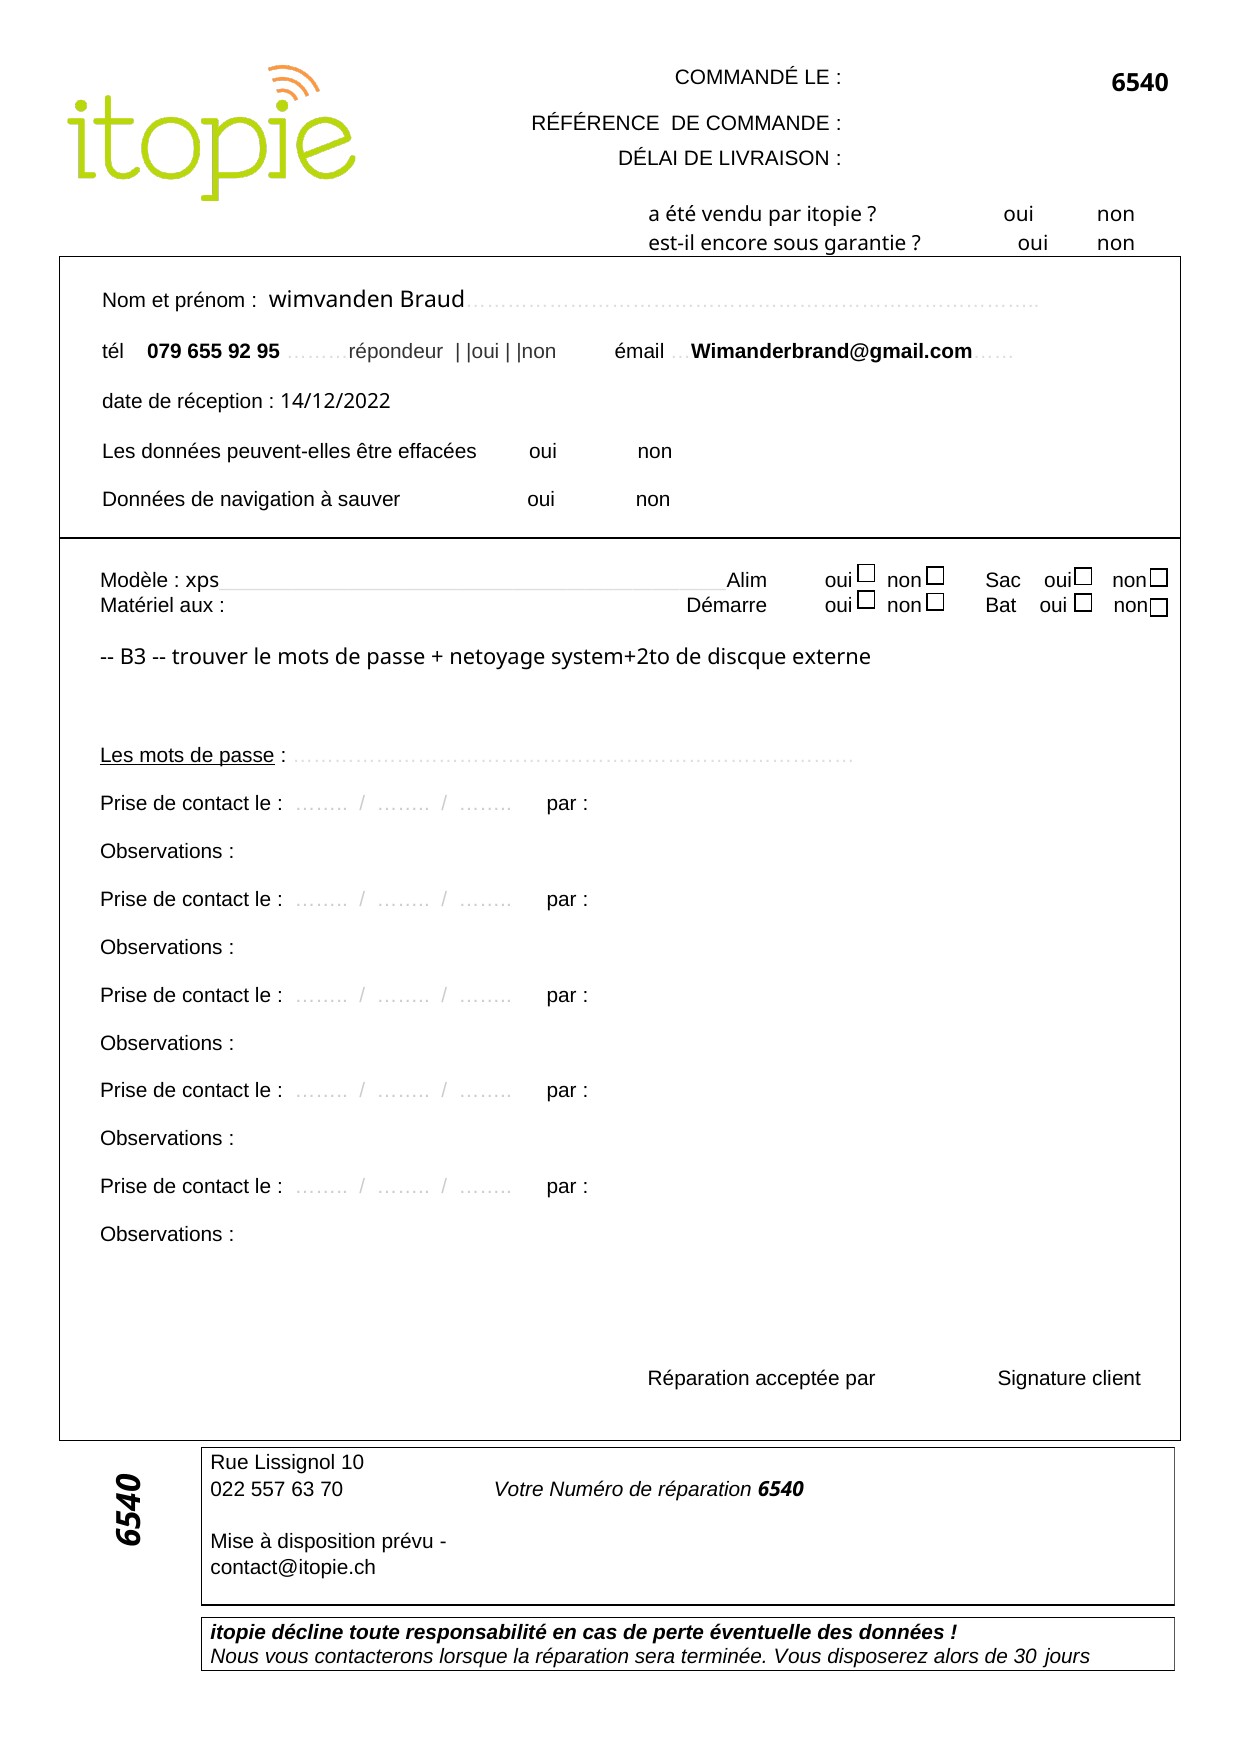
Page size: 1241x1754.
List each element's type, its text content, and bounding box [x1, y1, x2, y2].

text date de réception : 14/12/2022 [60, 383, 1180, 415]
table_header COMMANDÉ LE : [490, 59, 847, 104]
text Observations : [60, 1027, 1180, 1054]
table_cell itopie décline toute responsabilité en cas de perte éventuelle des données ! Nous vous contacterons lorsque la réparation sera terminée. Vous disposerez alors de 30 jours [195, 1611, 1180, 1677]
text Prise de contact le : …….. / …….. / …….. par : [60, 979, 1180, 1006]
text Observations : [60, 931, 1180, 958]
text est-il encore sous garantie ? oui non [59, 228, 1181, 256]
text Prise de contact le : …….. / …….. / …….. par : [60, 788, 1180, 815]
table_header 6540 [59, 1441, 195, 1677]
text tél 079 655 92 95 ………répondeur | |oui | |non émail …Wimanderbrand@gmail.com…… [60, 335, 1180, 362]
picture [67, 65, 356, 201]
text Les mots de passe : ……………………………………………………………………… [60, 740, 1180, 767]
table_header 6540 [847, 59, 1180, 104]
text Observations : [60, 1123, 1180, 1150]
text Prise de contact le : …….. / …….. / …….. par : [60, 883, 1180, 911]
text Réparation acceptée par Signature client [60, 1363, 1180, 1390]
text Observations : [60, 1219, 1180, 1246]
text Nom et prénom : wimvanden Braud……………………………………………………………………….. [60, 280, 1180, 314]
text -- B3 -- trouver le mots de passe + netoyage system+2to de discque externe [60, 638, 1180, 671]
text Matériel aux : Démarre oui non Bat oui non [60, 590, 1180, 617]
table_cell [847, 105, 1180, 140]
text a été vendu par itopie ? oui non [59, 199, 1181, 228]
text Modèle : xps Alim oui non Sac oui non [879, 562, 925, 590]
text Prise de contact le : …….. / …….. / …….. par : [60, 1075, 1180, 1102]
text Les données peuvent-elles être effacées oui non [60, 436, 1180, 463]
text Modèle : xps Alim oui non Sac oui non [60, 562, 856, 590]
text Prise de contact le : …….. / …….. / …….. par : [60, 1171, 1180, 1198]
text Données de navigation à sauver oui non [60, 484, 1180, 511]
table_cell [847, 140, 1180, 175]
table_header Rue Lissignol 10 022 557 63 70 Votre Numéro de réparation 6540 Mise à disposition prévu - contact@itopie.ch [195, 1441, 1180, 1611]
text Observations : [60, 836, 1180, 863]
table_cell RÉFÉRENCE DE COMMANDE : [490, 105, 847, 140]
table_cell DÉLAI DE LIVRAISON : [490, 140, 847, 175]
text Modèle : xps Alim oui non Sac oui non [948, 562, 1180, 590]
